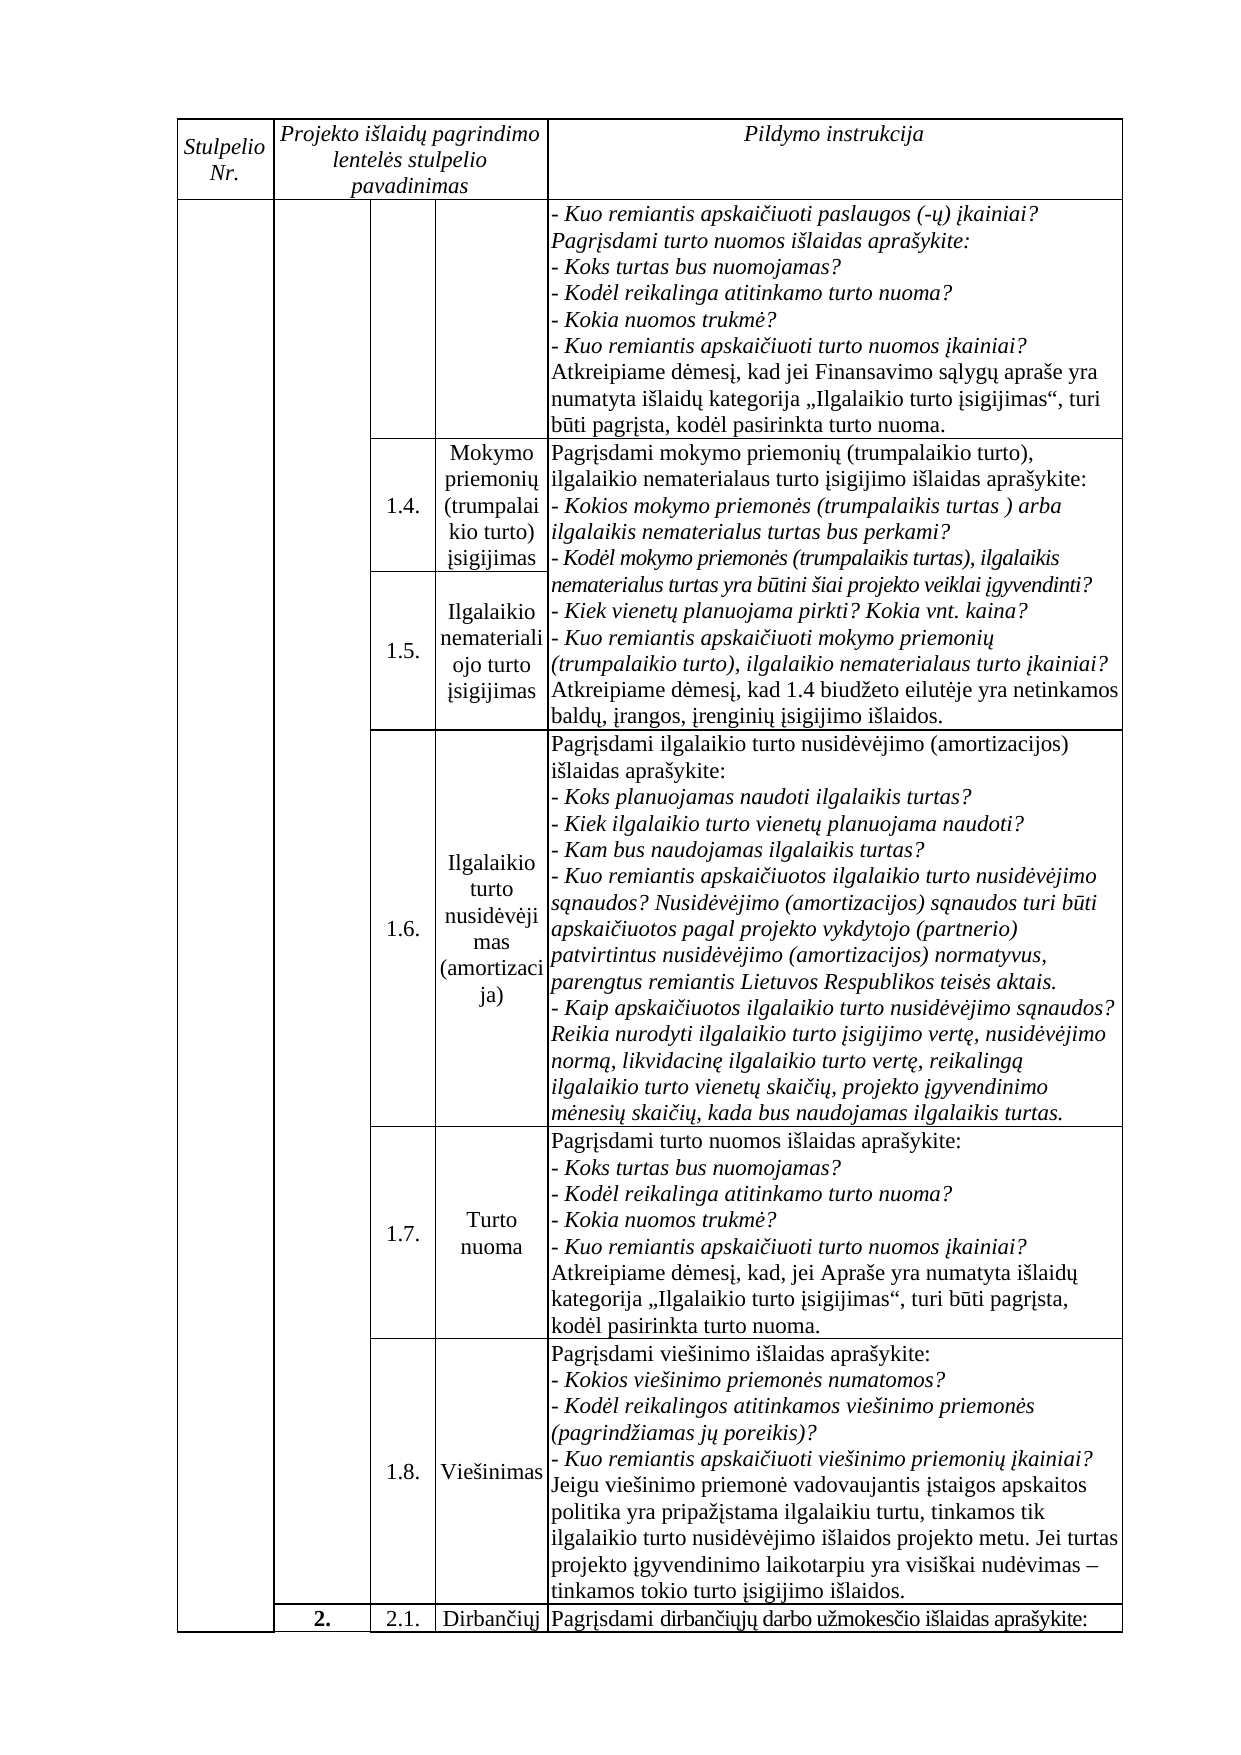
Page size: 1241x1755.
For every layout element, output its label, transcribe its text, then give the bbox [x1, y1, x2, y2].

table_cell Viešinimas [436, 1339, 547, 1603]
table_cell Pagrįsdami dirbančiųjų darbo užmokesčio išlaidas aprašykite: [549, 1605, 1122, 1631]
table_cell Mokymo priemonių (trumpalaikio turto) įsigijimas [436, 439, 547, 571]
table_cell Pagrįsdami turto nuomos išlaidas aprašykite: - Koks turtas bus nuomojamas? - Kodėl reikalinga atitinkamo turto nuoma? - Kokia nuomos trukmė? - Kuo remiantis apskaičiuoti turto nuomos įkainiai? Atkreipiame dėmesį, kad, jei Apraše yra numatyta išlaidų kategorija „Ilgalaikio turto įsigijimas“, turi būti pagrįsta, kodėl pasirinkta turto nuoma. [549, 1127, 1122, 1338]
table_header Projekto išlaidų pagrindimo lentelės stulpelio pavadinimas [275, 120, 547, 199]
table_cell Pagrįsdami ilgalaikio turto nusidėvėjimo (amortizacijos) išlaidas aprašykite: - Koks planuojamas naudoti ilgalaikis turtas? - Kiek ilgalaikio turto vienetų planuojama naudoti? - Kam bus naudojamas ilgalaikis turtas? - Kuo remiantis apskaičiuotos ilgalaikio turto nusidėvėjimo sąnaudos? Nusidėvėjimo (amortizacijos) sąnaudos turi būti apskaičiuotos pagal projekto vykdytojo (partnerio) patvirtintus nusidėvėjimo (amortizacijos) normatyvus, parengtus remiantis Lietuvos Respublikos teisės aktais. - Kaip apskaičiuotos ilgalaikio turto nusidėvėjimo sąnaudos? Reikia nurodyti ilgalaikio turto įsigijimo vertę, nusidėvėjimo normą, likvidacinę ilgalaikio turto vertę, reikalingą ilgalaikio turto vienetų skaičių, projekto įgyvendinimo mėnesių skaičių, kada bus naudojamas ilgalaikis turtas. [549, 731, 1122, 1126]
table_cell 1.8. [371, 1339, 435, 1603]
table_cell 1.4. [371, 439, 435, 571]
table_cell Pagrįsdami mokymo priemonių (trumpalaikio turto), ilgalaikio nematerialaus turto įsigijimo išlaidas aprašykite: - Kokios mokymo priemonės (trumpalaikis turtas ) arba ilgalaikis nematerialus turtas bus perkami? - Kodėl mokymo priemonės (trumpalaikis turtas), ilgalaikis nematerialus turtas yra būtini šiai projekto veiklai įgyvendinti? - Kiek vienetų planuojama pirkti? Kokia vnt. kaina? - Kuo remiantis apskaičiuoti mokymo priemonių (trumpalaikio turto), ilgalaikio nematerialaus turto įkainiai? Atkreipiame dėmesį, kad 1.4 biudžeto eilutėje yra netinkamos baldų, įrangos, įrenginių įsigijimo išlaidos. [549, 439, 1122, 729]
table_cell 2. [275, 1605, 370, 1631]
table_cell 2.1. [371, 1605, 435, 1631]
table_cell [275, 200, 370, 1603]
table_cell Ilgalaikio nematerialiojo turto įsigijimas [436, 572, 547, 729]
table_header Pildymo instrukcija [549, 120, 1122, 199]
table_cell [436, 200, 547, 437]
table_cell 1.7. [371, 1127, 435, 1338]
table_cell Ilgalaikio turto nusidėvėjimas (amortizacija) [436, 731, 547, 1126]
table_cell - Kuo remiantis apskaičiuoti paslaugos (-ų) įkainiai? Pagrįsdami turto nuomos išlaidas aprašykite: - Koks turtas bus nuomojamas? - Kodėl reikalinga atitinkamo turto nuoma? - Kokia nuomos trukmė? - Kuo remiantis apskaičiuoti turto nuomos įkainiai? Atkreipiame dėmesį, kad jei Finansavimo sąlygų apraše yra numatyta išlaidų kategorija „Ilgalaikio turto įsigijimas“, turi būti pagrįsta, kodėl pasirinkta turto nuoma. [549, 200, 1122, 437]
table_cell Pagrįsdami viešinimo išlaidas aprašykite: - Kokios viešinimo priemonės numatomos? - Kodėl reikalingos atitinkamos viešinimo priemonės (pagrindžiamas jų poreikis)? - Kuo remiantis apskaičiuoti viešinimo priemonių įkainiai? Jeigu viešinimo priemonė vadovaujantis įstaigos apskaitos politika yra pripažįstama ilgalaikiu turtu, tinkamos tik ilgalaikio turto nusidėvėjimo išlaidos projekto metu. Jei turtas projekto įgyvendinimo laikotarpiu yra visiškai nudėvimas – tinkamos tokio turto įsigijimo išlaidos. [549, 1339, 1122, 1603]
table_cell Turto nuoma [436, 1127, 547, 1338]
table_header Stulpelio Nr. [178, 120, 273, 199]
table_cell [178, 200, 273, 1631]
table_cell 1.6. [371, 731, 435, 1126]
table_cell 1.5. [371, 572, 435, 729]
table_cell [371, 200, 435, 437]
table_cell Dirbančiųj [436, 1605, 547, 1631]
